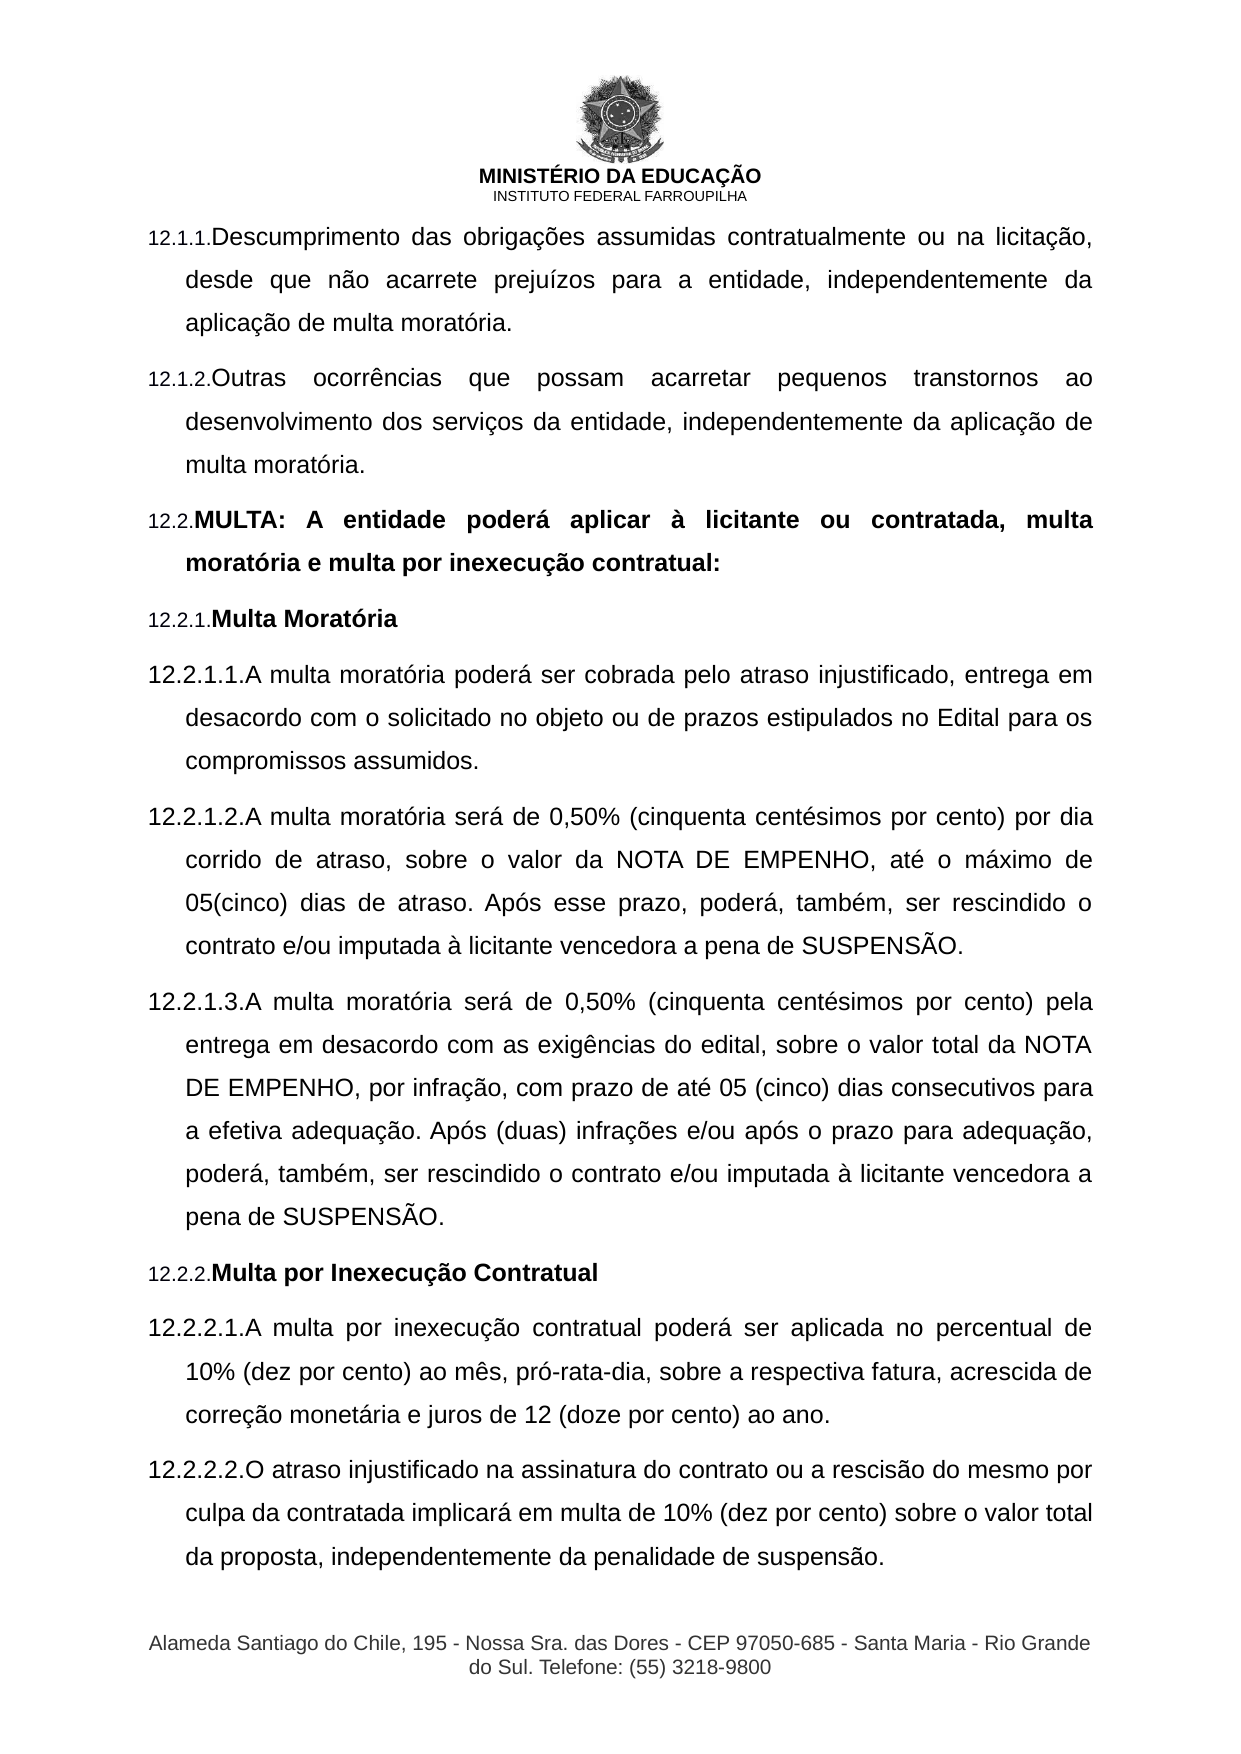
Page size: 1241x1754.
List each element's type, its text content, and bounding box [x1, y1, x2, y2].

list A multa moratória será de 0,50% (cinquenta centésimos por cento) por dia corrido de atraso, sobre o valor da NOTA DE EMPENHO, até o máximo de 05(cinco) dias de atraso. Após esse prazo, poderá, também, ser rescindido o contrato e/ou imputada à licitante vencedora a pena de SUSPENSÃO. [148, 802, 1094, 960]
list A multa moratória poderá ser cobrada pelo atraso injustificado, entrega em desacordo com o solicitado no objeto ou de prazos estipulados no Edital para os compromissos assumidos. [148, 660, 1094, 775]
list Multa por Inexecução Contratual [148, 1258, 1094, 1287]
list A multa moratória será de 0,50% (cinquenta centésimos por cento) pela entrega em desacordo com as exigências do edital, sobre o valor total da NOTA DE EMPENHO, por infração, com prazo de até 05 (cinco) dias consecutivos para a efetiva adequação. Após (duas) infrações e/ou após o prazo para adequação, poderá, também, ser rescindido o contrato e/ou imputada à licitante vencedora a pena de SUSPENSÃO. [148, 987, 1094, 1231]
list A multa por inexecução contratual poderá ser aplicada no percentual de 10% (dez por cento) ao mês, pró-rata-dia, sobre a respectiva fatura, acrescida de correção monetária e juros de 12 (doze por cento) ao ano. [148, 1313, 1094, 1428]
list Multa Moratória [148, 604, 1094, 633]
list Outras ocorrências que possam acarretar pequenos transtornos ao desenvolvimento dos serviços da entidade, independentemente da aplicação de multa moratória. [148, 363, 1094, 478]
list Descumprimento das obrigações assumidas contratualmente ou na licitação, desde que não acarrete prejuízos para a entidade, independentemente da aplicação de multa moratória. [148, 222, 1094, 337]
list MULTA: A entidade poderá aplicar à licitante ou contratada, multa moratória e multa por inexecução contratual: [148, 505, 1094, 577]
list O atraso injustificado na assinatura do contrato ou a rescisão do mesmo por culpa da contratada implicará em multa de 10% (dez por cento) sobre o valor total da proposta, independentemente da penalidade de suspensão. [148, 1455, 1094, 1570]
